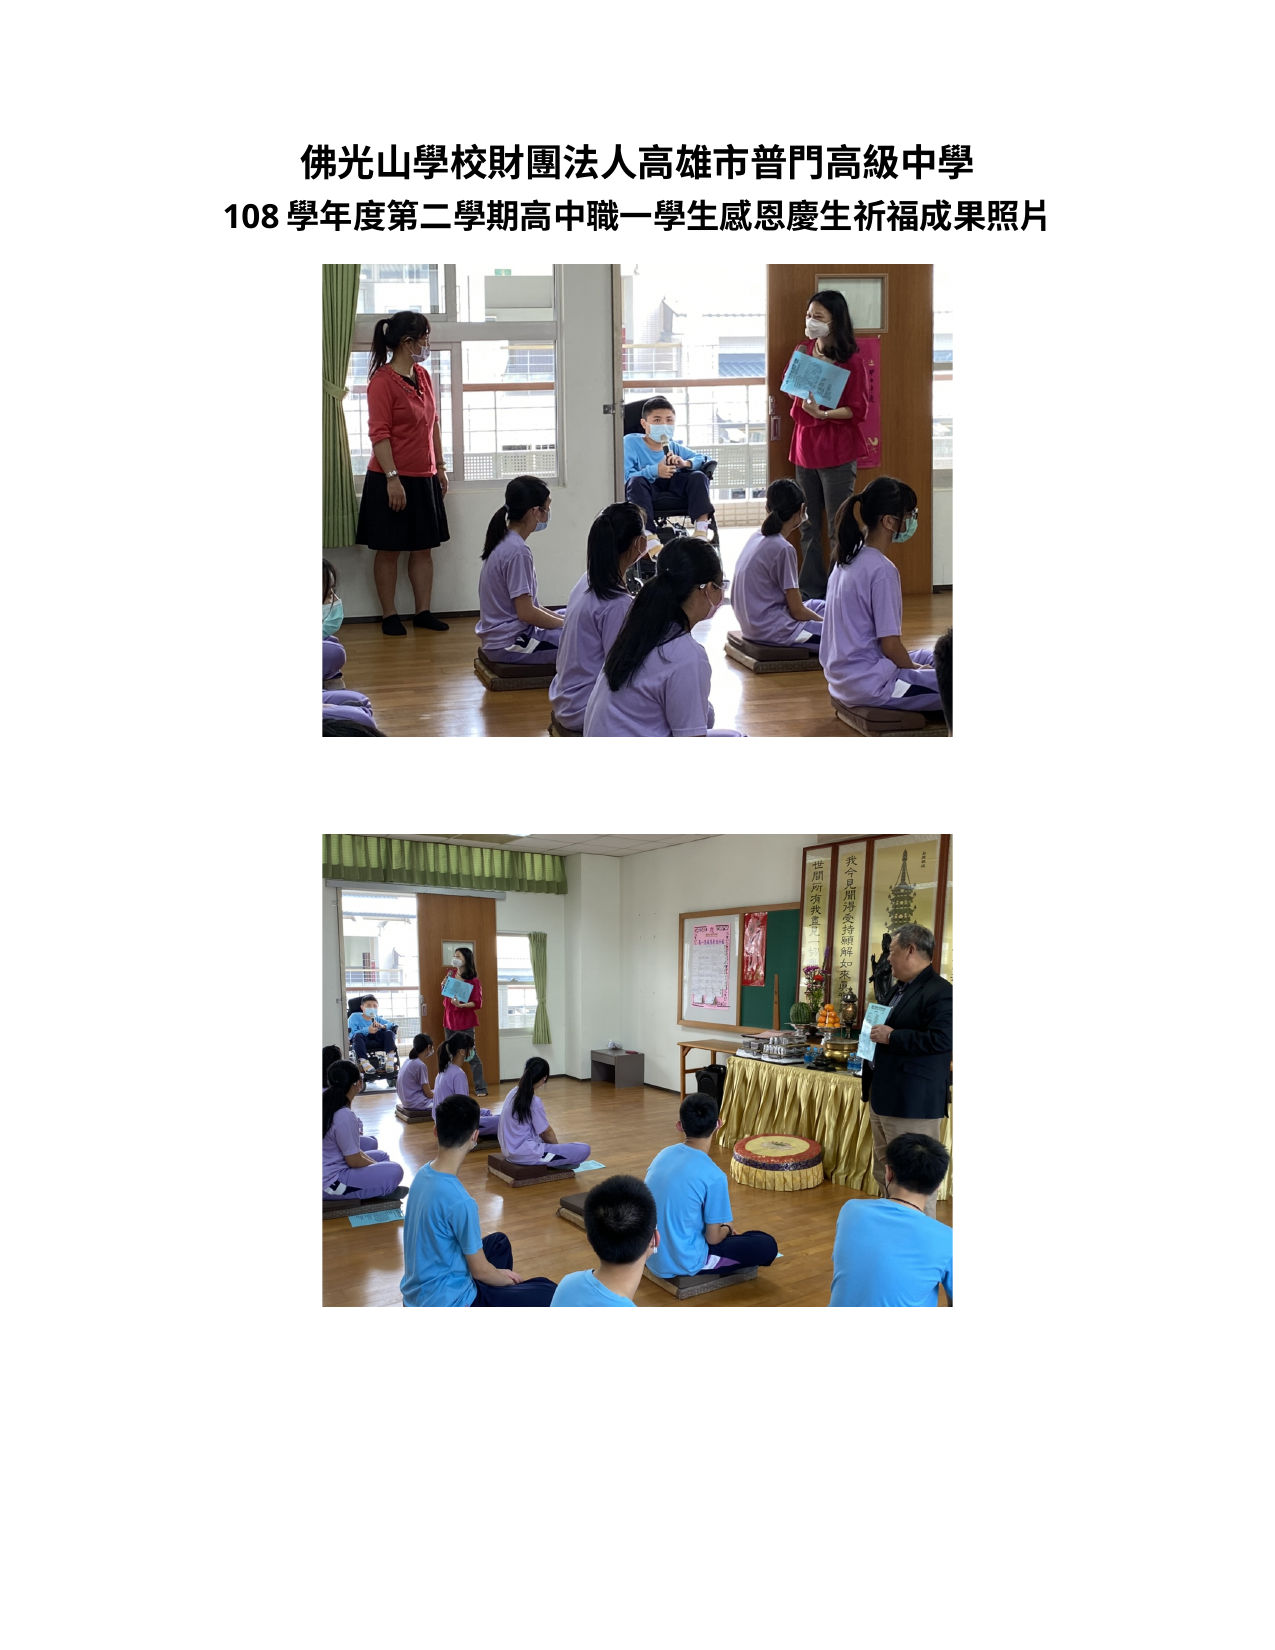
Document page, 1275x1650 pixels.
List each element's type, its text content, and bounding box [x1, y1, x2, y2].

picture [322, 264, 953, 737]
picture [322, 834, 953, 1307]
text 108學年度第二學期高中職一學生感恩慶生祈福成果照片 [135, 187, 1140, 239]
text 佛光山學校財團法人高雄市普門高級中學 [135, 135, 1140, 187]
